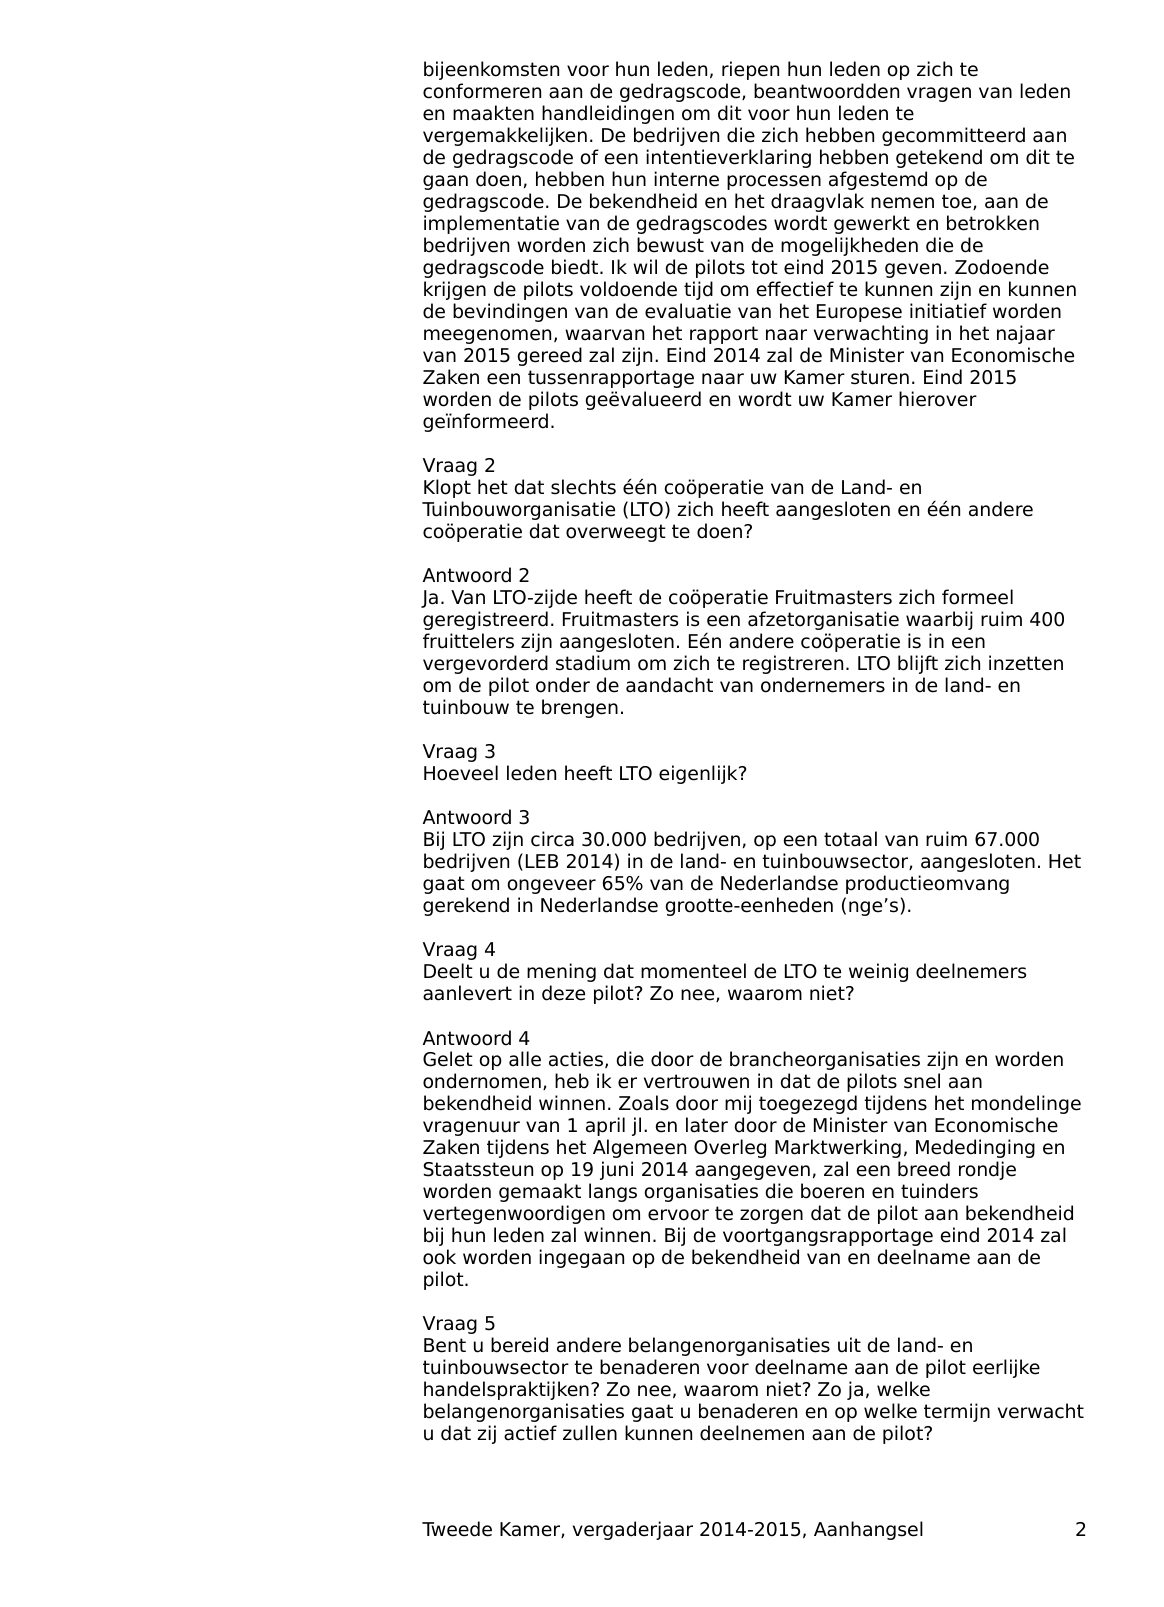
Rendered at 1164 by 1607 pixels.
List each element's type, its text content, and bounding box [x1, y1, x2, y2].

text Vraag 4 [422, 939, 1087, 961]
text Hoeveel leden heeft LTO eigenlijk? [422, 763, 1087, 785]
text Ja. Van LTO-zijde heeft de coöperatie Fruitmasters zich formeel geregistreerd. Fruitmasters is een afzetorganisatie waarbij ruim 400 fruittelers zijn aangesloten. Eén andere coöperatie is in een vergevorderd stadium om zich te registreren. LTO blijft zich inzetten om de pilot onder de aandacht van ondernemers in de land- en tuinbouw te brengen. [422, 587, 1087, 719]
text Antwoord 2 [422, 565, 1087, 587]
text Vraag 5 [422, 1313, 1087, 1335]
text Bent u bereid andere belangenorganisaties uit de land- en tuinbouwsector te benaderen voor deelname aan de pilot eerlijke handelspraktijken? Zo nee, waarom niet? Zo ja, welke belangenorganisaties gaat u benaderen en op welke termijn verwacht u dat zij actief zullen kunnen deelnemen aan de pilot? [422, 1335, 1087, 1445]
text Antwoord 4 [422, 1027, 1087, 1049]
text Bij LTO zijn circa 30.000 bedrijven, op een totaal van ruim 67.000 bedrijven (LEB 2014) in de land- en tuinbouwsector, aangesloten. Het gaat om ongeveer 65% van de Nederlandse productieomvang gerekend in Nederlandse grootte-eenheden (nge’s). [422, 829, 1087, 917]
text bijeenkomsten voor hun leden, riepen hun leden op zich te conformeren aan de gedragscode, beantwoordden vragen van leden en maakten handleidingen om dit voor hun leden te vergemakkelijken. De bedrijven die zich hebben gecommitteerd aan de gedragscode of een intentieverklaring hebben getekend om dit te gaan doen, hebben hun interne processen afgestemd op de gedragscode. De bekendheid en het draagvlak nemen toe, aan de implementatie van de gedragscodes wordt gewerkt en betrokken bedrijven worden zich bewust van de mogelijkheden die de gedragscode biedt. Ik wil de pilots tot eind 2015 geven. Zodoende krijgen de pilots voldoende tijd om effectief te kunnen zijn en kunnen de bevindingen van de evaluatie van het Europese initiatief worden meegenomen, waarvan het rapport naar verwachting in het najaar van 2015 gereed zal zijn. Eind 2014 zal de Minister van Economische Zaken een tussenrapportage naar uw Kamer sturen. Eind 2015 worden de pilots geëvalueerd en wordt uw Kamer hierover geïnformeerd. [422, 59, 1087, 433]
text Gelet op alle acties, die door de brancheorganisaties zijn en worden ondernomen, heb ik er vertrouwen in dat de pilots snel aan bekendheid winnen. Zoals door mij toegezegd tijdens het mondelinge vragenuur van 1 april jl. en later door de Minister van Economische Zaken tijdens het Algemeen Overleg Marktwerking, Mededinging en Staatssteun op 19 juni 2014 aangegeven, zal een breed rondje worden gemaakt langs organisaties die boeren en tuinders vertegenwoordigen om ervoor te zorgen dat de pilot aan bekendheid bij hun leden zal winnen. Bij de voortgangsrapportage eind 2014 zal ook worden ingegaan op de bekendheid van en deelname aan de pilot. [422, 1049, 1087, 1291]
text Vraag 2 [422, 455, 1087, 477]
text Vraag 3 [422, 741, 1087, 763]
text Klopt het dat slechts één coöperatie van de Land- en Tuinbouworganisatie (LTO) zich heeft aangesloten en één andere coöperatie dat overweegt te doen? [422, 477, 1087, 543]
text Antwoord 3 [422, 807, 1087, 829]
text Deelt u de mening dat momenteel de LTO te weinig deelnemers aanlevert in deze pilot? Zo nee, waarom niet? [422, 961, 1087, 1005]
